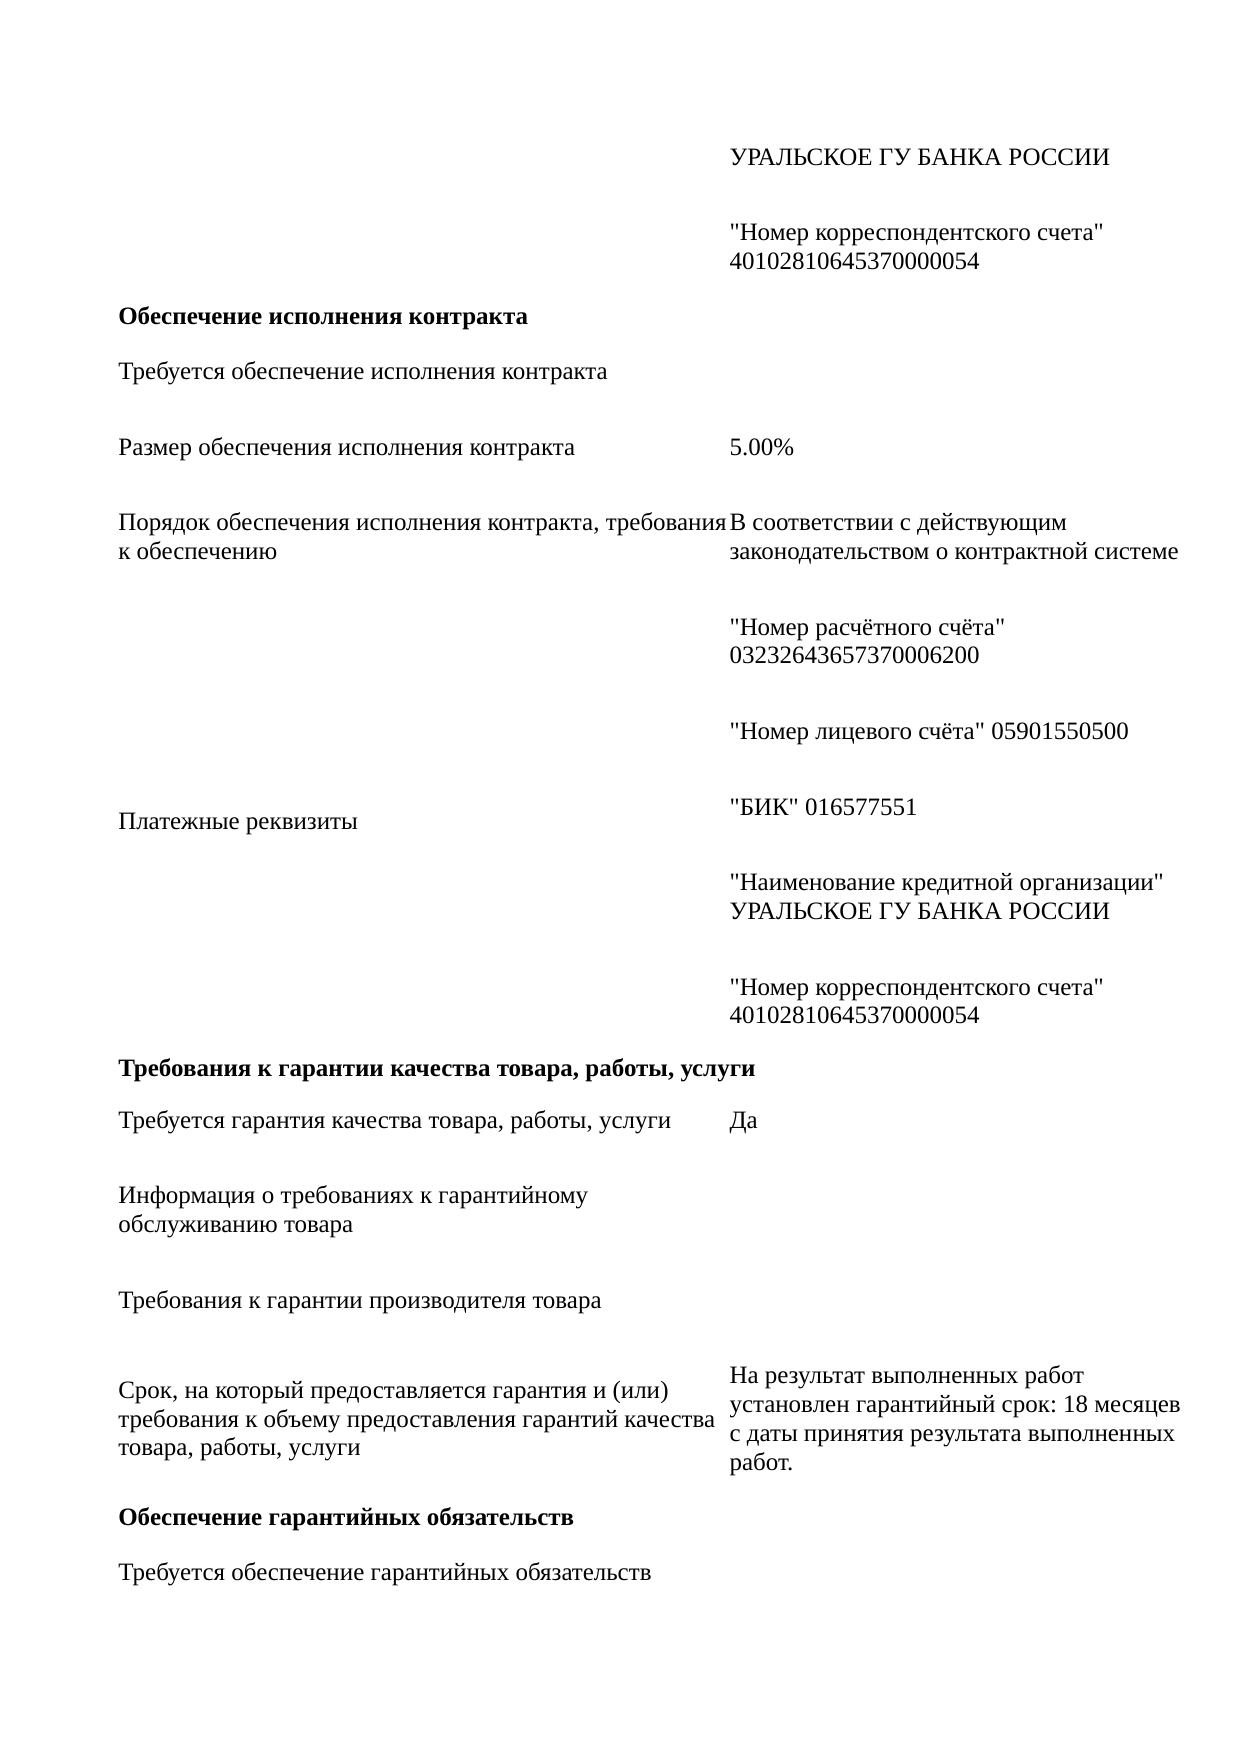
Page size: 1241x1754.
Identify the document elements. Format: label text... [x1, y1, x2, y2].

table_cell Информация о требованиях к гарантийному обслуживанию товара [118, 1157, 729, 1261]
table_cell Да [729, 1081, 1195, 1157]
table_cell 5.00% [729, 408, 1195, 484]
table_cell На результат выполненных работ установлен гарантийный срок: 18 месяцев с даты принятия результата выполненных работ. [729, 1337, 1195, 1499]
table_cell [118, 118, 729, 298]
table_cell Требуется гарантия качества товара, работы, услуги [118, 1081, 729, 1157]
table_cell Требуется обеспечение гарантийных обязательств [118, 1534, 729, 1609]
table_cell [729, 1499, 1195, 1533]
table_cell [729, 1261, 1195, 1337]
table_cell [729, 333, 1195, 408]
table_cell [729, 1534, 1195, 1609]
table_cell В соответствии с действующим законодательством о контрактной системе [729, 484, 1195, 588]
table_cell Размер обеспечения исполнения контракта [118, 408, 729, 484]
table_cell Платежные реквизиты [118, 588, 729, 1053]
table_cell [729, 298, 1195, 333]
table_cell Требуется обеспечение исполнения контракта [118, 333, 729, 408]
table_cell Порядок обеспечения исполнения контракта, требования к обеспечению [118, 484, 729, 588]
table_cell Обеспечение гарантийных обязательств [118, 1499, 729, 1533]
table_cell Срок, на который предоставляется гарантия и (или) требования к объему предоставления гарантий качества товара, работы, услуги [118, 1337, 729, 1499]
table_cell [729, 1157, 1195, 1261]
table_cell Требования к гарантии качества товара, работы, услуги [118, 1053, 1195, 1081]
table_cell Обеспечение исполнения контракта [118, 298, 729, 333]
table_cell "Номер расчётного счёта" 03232643657370006200 "Номер лицевого счёта" 05901550500 "БИК" 016577551 "Наименование кредитной организации" УРАЛЬСКОЕ ГУ БАНКА РОССИИ "Номер корреспондентского счета" 40102810645370000054 [729, 588, 1195, 1053]
table_cell Требования к гарантии производителя товара [118, 1261, 729, 1337]
table_cell УРАЛЬСКОЕ ГУ БАНКА РОССИИ "Номер корреспондентского счета" 40102810645370000054 [729, 118, 1195, 298]
